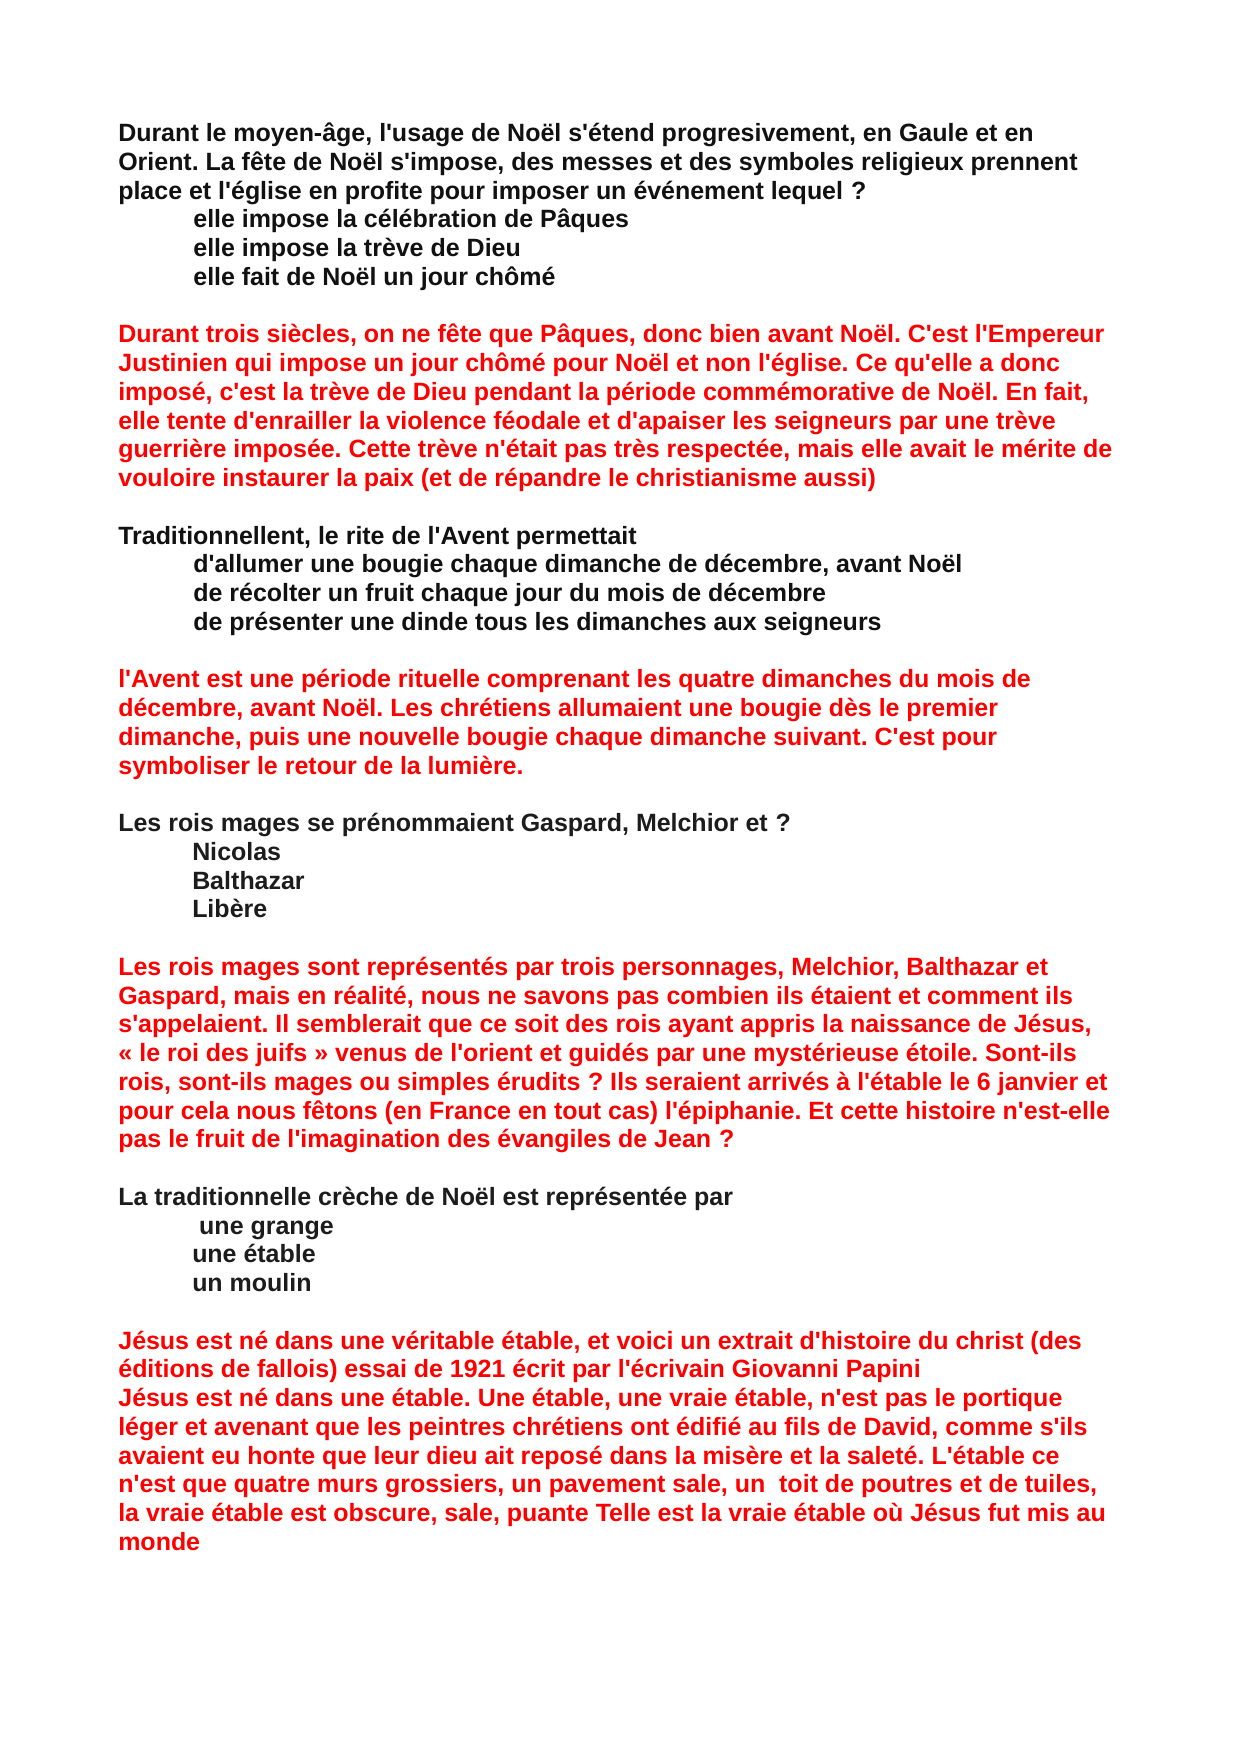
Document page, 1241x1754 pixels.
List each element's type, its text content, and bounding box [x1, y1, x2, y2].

text Durant trois siècles, on ne fête que Pâques, donc bien avant Noël. C'est l'Empereur Justinien qui impose un jour chômé pour Noël et non l'église. Ce qu'elle a donc imposé, c'est la trève de Dieu pendant la période commémorative de Noël. En fait, elle tente d'enrailler la violence féodale et d'apaiser les seigneurs par une trève guerrière imposée. Cette trève n'était pas très respectée, mais elle avait le mérite de vouloire instaurer la paix (et de répandre le christianisme aussi) [118, 319, 1122, 492]
list de récolter un fruit chaque jour du mois de décembre [156, 578, 1122, 607]
text un moulin [118, 1268, 1122, 1297]
text une étable [118, 1239, 1122, 1268]
text Traditionnellent, le rite de l'Avent permettait [118, 521, 1122, 549]
text l'Avent est une période rituelle comprenant les quatre dimanches du mois de décembre, avant Noël. Les chrétiens allumaient une bougie dès le premier dimanche, puis une nouvelle bougie chaque dimanche suivant. C'est pour symboliser le retour de la lumière. [118, 664, 1122, 779]
text Jésus est né dans une véritable étable, et voici un extrait d'histoire du christ (des éditions de fallois) essai de 1921 écrit par l'écrivain Giovanni Papini [118, 1326, 1122, 1383]
list de présenter une dinde tous les dimanches aux seigneurs [156, 607, 1122, 636]
list elle impose la célébration de Pâques [156, 204, 1122, 233]
list elle impose la trève de Dieu [156, 233, 1122, 262]
text Balthazar [118, 866, 1122, 894]
text Les rois mages sont représentés par trois personnages, Melchior, Balthazar et Gaspard, mais en réalité, nous ne savons pas combien ils étaient et comment ils s'appelaient. Il semblerait que ce soit des rois ayant appris la naissance de Jésus, « le roi des juifs » venus de l'orient et guidés par une mystérieuse étoile. Sont-ils rois, sont-ils mages ou simples érudits ? Ils seraient arrivés à l'étable le 6 janvier et pour cela nous fêtons (en France en tout cas) l'épiphanie. Et cette histoire n'est-elle pas le fruit de l'imagination des évangiles de Jean ? [118, 952, 1122, 1153]
text une grange [118, 1211, 1122, 1239]
list elle fait de Noël un jour chômé [156, 262, 1122, 291]
text Jésus est né dans une étable. Une étable, une vraie étable, n'est pas le portique léger et avenant que les peintres chrétiens ont édifié au fils de David, comme s'ils avaient eu honte que leur dieu ait reposé dans la misère et la saleté. L'étable ce n'est que quatre murs grossiers, un pavement sale, un toit de poutres et de tuiles, la vraie étable est obscure, sale, puante Telle est la vraie étable où Jésus fut mis au monde [118, 1383, 1122, 1556]
text La traditionnelle crèche de Noël est représentée par [118, 1182, 1122, 1211]
text Durant le moyen-âge, l'usage de Noël s'étend progresivement, en Gaule et en Orient. La fête de Noël s'impose, des messes et des symboles religieux prennent place et l'église en profite pour imposer un événement lequel ? [118, 118, 1122, 204]
text Nicolas [118, 837, 1122, 866]
text Libère [118, 894, 1122, 923]
list d'allumer une bougie chaque dimanche de décembre, avant Noël [156, 549, 1122, 578]
text Les rois mages se prénommaient Gaspard, Melchior et ? [118, 808, 1122, 837]
